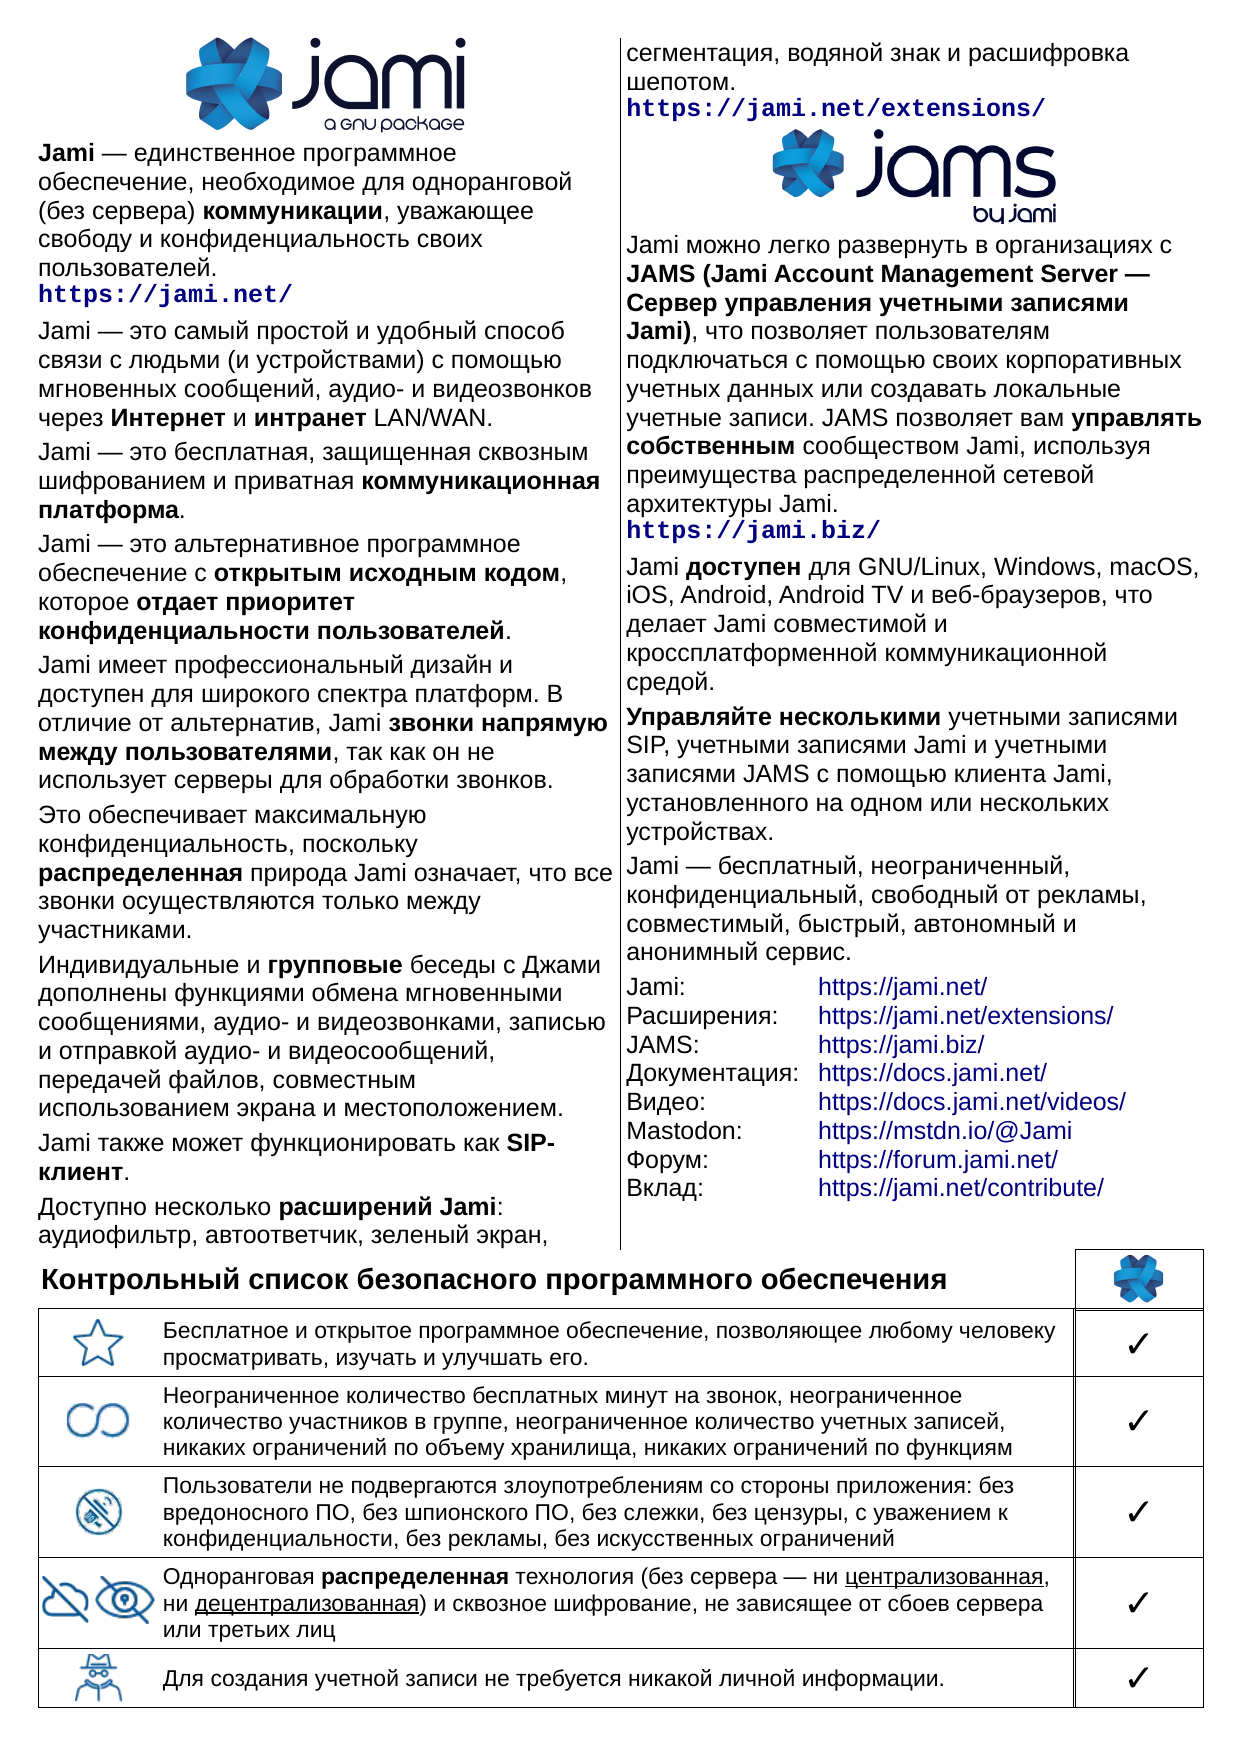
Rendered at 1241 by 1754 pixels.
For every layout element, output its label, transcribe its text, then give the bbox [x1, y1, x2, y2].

text Jami: https://jami.net/ [626, 972, 1202, 1001]
text Jami — это самый простой и удобный способ связи с людьми (и устройствами) с помощью мгновенных сообщений, аудио- и видеозвонков через Интернет и интранет LAN/WAN. [38, 316, 614, 431]
table_cell [39, 1377, 160, 1466]
table_cell [39, 1467, 160, 1557]
table_header Контрольный список безопасного программного обеспечения [38, 1249, 1075, 1308]
text JAMS: https://jami.biz/ [626, 1029, 1202, 1058]
table_header [1076, 1250, 1203, 1308]
picture [75, 1654, 123, 1702]
text Jami доступен для GNU/Linux, Windows, macOS, iOS, Android, Android TV и веб-браузеров, что делает Jami совместимой и кроссплатформенной коммуникационной средой. [626, 552, 1202, 696]
picture [66, 1403, 131, 1439]
table_cell [39, 1649, 160, 1707]
table_cell [39, 1558, 160, 1648]
text Доступно несколько расширений Jami: аудиофильтр, автоответчик, зеленый экран, [38, 1192, 614, 1249]
table_cell Неограниченное количество бесплатных минут на звонок, неограниченное количество участников в группе, неограниченное количество учетных записей, никаких ограничений по объему хранилища, никаких ограничений по функциям [160, 1377, 1073, 1466]
picture [75, 1488, 123, 1536]
text Видео: https://docs.jami.net/videos/ [626, 1087, 1202, 1116]
table_cell Одноранговая распределенная технология (без сервера — ни централизованная, ни децентрализованная) и сквозное шифрование, не зависящее от сбоев сервера или третьих лиц [160, 1558, 1073, 1648]
picture [95, 1576, 155, 1624]
text Jami также может функционировать как SIP-клиент. [38, 1128, 614, 1186]
text Jami — это альтернативное программное обеспечение с открытым исходным кодом, которое отдает приоритет конфиденциальности пользователей. [38, 529, 614, 644]
text Jami — это бесплатная, защищенная сквозным шифрованием и приватная коммуникационная платформа. [38, 437, 614, 523]
table_cell [39, 1309, 160, 1376]
table_cell ✓ [1076, 1311, 1203, 1376]
table_cell Для создания учетной записи не требуется никакой личной информации. [160, 1649, 1073, 1707]
text Управляйте несколькими учетными записями SIP, учетными записями Jami и учетными записями JAMS с помощью клиента Jami, установленного на одном или нескольких устройствах. [626, 701, 1202, 845]
table_cell Бесплатное и открытое программное обеспечение, позволяющее любому человеку просматривать, изучать и улучшать его. [160, 1309, 1073, 1376]
picture [772, 129, 1056, 224]
text Документация: https://docs.jami.net/ [626, 1058, 1202, 1087]
text сегментация, водяной знак и расшифровка шепотом. https://jami.net/extensions/ [626, 38, 1202, 124]
text Форум: https://forum.jami.net/ [626, 1144, 1202, 1173]
text Вклад: https://jami.net/contribute/ [626, 1173, 1202, 1202]
table_cell ✓ [1076, 1467, 1203, 1557]
table_cell ✓ [1076, 1558, 1203, 1648]
table_cell ✓ [1076, 1649, 1203, 1707]
text Jami — бесплатный, неограниченный, конфиденциальный, свободный от рекламы, совместимый, быстрый, автономный и анонимный сервис. [626, 851, 1202, 966]
text Это обеспечивает максимальную конфиденциальность, поскольку распределенная природа Jami означает, что все звонки осуществляются только между участниками. [38, 800, 614, 944]
picture [42, 1576, 89, 1624]
picture [1113, 1255, 1164, 1303]
text Jami можно легко развернуть в организациях с JAMS (Jami Account Management Server — Сервер управления учетными записями Jami), что позволяет пользователям подключаться с помощью своих корпоративных учетных данных или создавать локальные учетные записи. JAMS позволяет вам управлять собственным сообществом Jami, используя преимущества распределенной сетевой архитектуры Jami. https://jami.biz/ [626, 230, 1202, 546]
text Jami — единственное программное обеспечение, необходимое для одноранговой (без сервера) коммуникации, уважающее свободу и конфиденциальность своих пользователей. https://jami.net/ [38, 138, 614, 310]
text Расширения: https://jami.net/extensions/ [626, 1001, 1202, 1029]
table_cell ✓ [1076, 1377, 1203, 1466]
text Индивидуальные и групповые беседы с Джами дополнены функциями обмена мгновенными сообщениями, аудио- и видеозвонками, записью и отправкой аудио- и видеосообщений, передачей файлов, совместным использованием экрана и местоположением. [38, 950, 614, 1122]
picture [73, 1319, 125, 1367]
table_cell Пользователи не подвергаются злоупотреблениям со стороны приложения: без вредоносного ПО, без шпионского ПО, без слежки, без цензуры, с уважением к конфиденциальности, без рекламы, без искусственных ограничений [160, 1467, 1073, 1557]
text Mastodon: https://mstdn.io/@Jami [626, 1116, 1202, 1144]
picture [185, 37, 467, 133]
text Jami имеет профессиональный дизайн и доступен для широкого спектра платформ. В отличие от альтернатив, Jami звонки напрямую между пользователями, так как он не использует серверы для обработки звонков. [38, 650, 614, 794]
